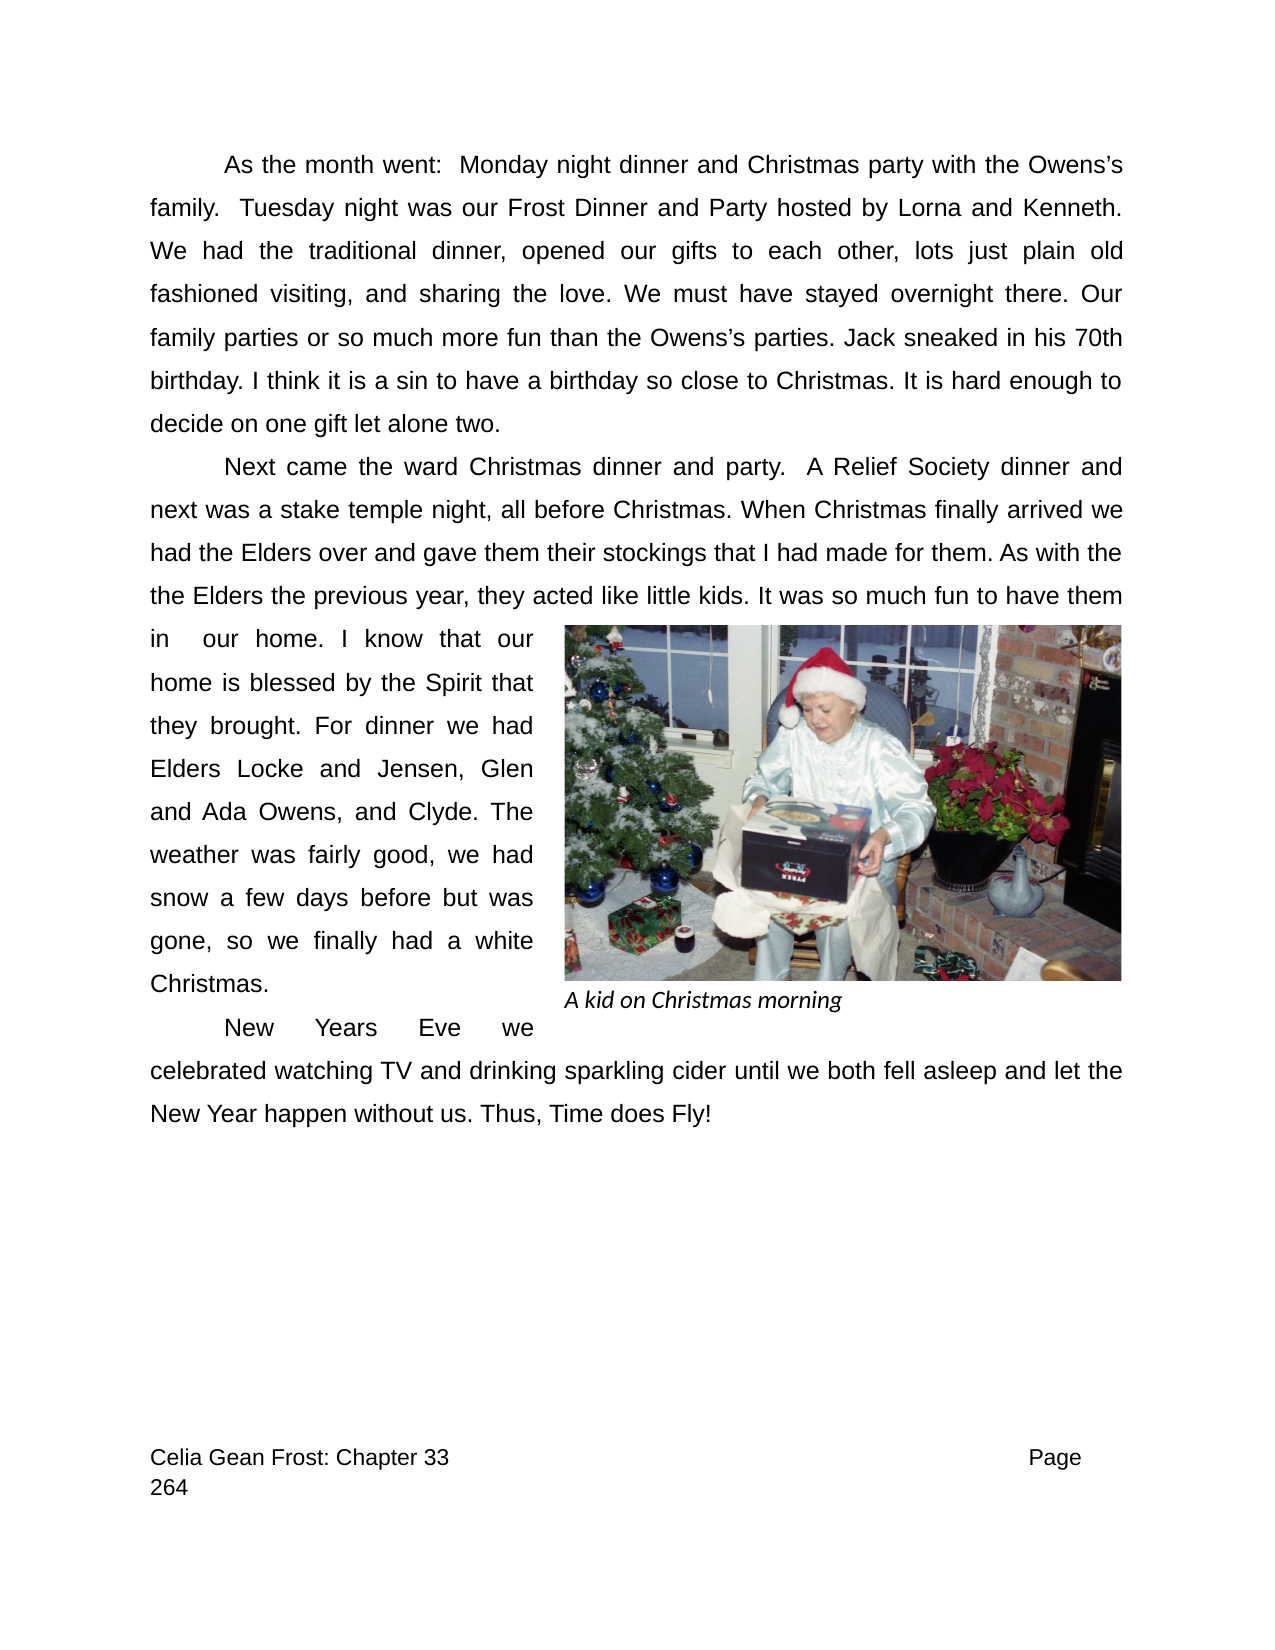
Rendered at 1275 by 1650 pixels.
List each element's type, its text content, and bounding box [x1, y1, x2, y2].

text New Years Eve we celebrated watching TV and drinking sparkling cider until we both fell asleep and let the New Year happen without us. Thus, Time does Fly! [150, 1012, 1125, 1127]
picture [564, 625, 1122, 981]
text As the month went: Monday night dinner and Christmas party with the Owens’s family. Tuesday night was our Frost Dinner and Party hosted by Lorna and Kenneth. We had the traditional dinner, opened our gifts to each other, lots just plain old fashioned visiting, and sharing the love. We must have stayed overnight there. Our family parties or so much more fun than the Owens’s parties. Jack sneaked in his 70th birthday. I think it is a sin to have a birthday so close to Christmas. It is hard enough to decide on one gift let alone two. [150, 150, 1125, 437]
text Next came the ward Christmas dinner and party. A Relief Society dinner and next was a stake temple night, all before Christmas. When Christmas finally arrived we had the Elders over and gave them their stockings that I had made for them. As with the the Elders the previous year, they acted like little kids. It was so much fun to have them in our home. I know that our home is blessed by the Spirit that they brought. For dinner we had Elders Locke and Jensen, Glen and Ada Owens, and Clyde. The weather was fairly good, we had snow a few days before but was gone, so we finally had a white Christmas. [150, 452, 1125, 998]
text A kid on Christmas morning [564, 981, 1121, 1015]
